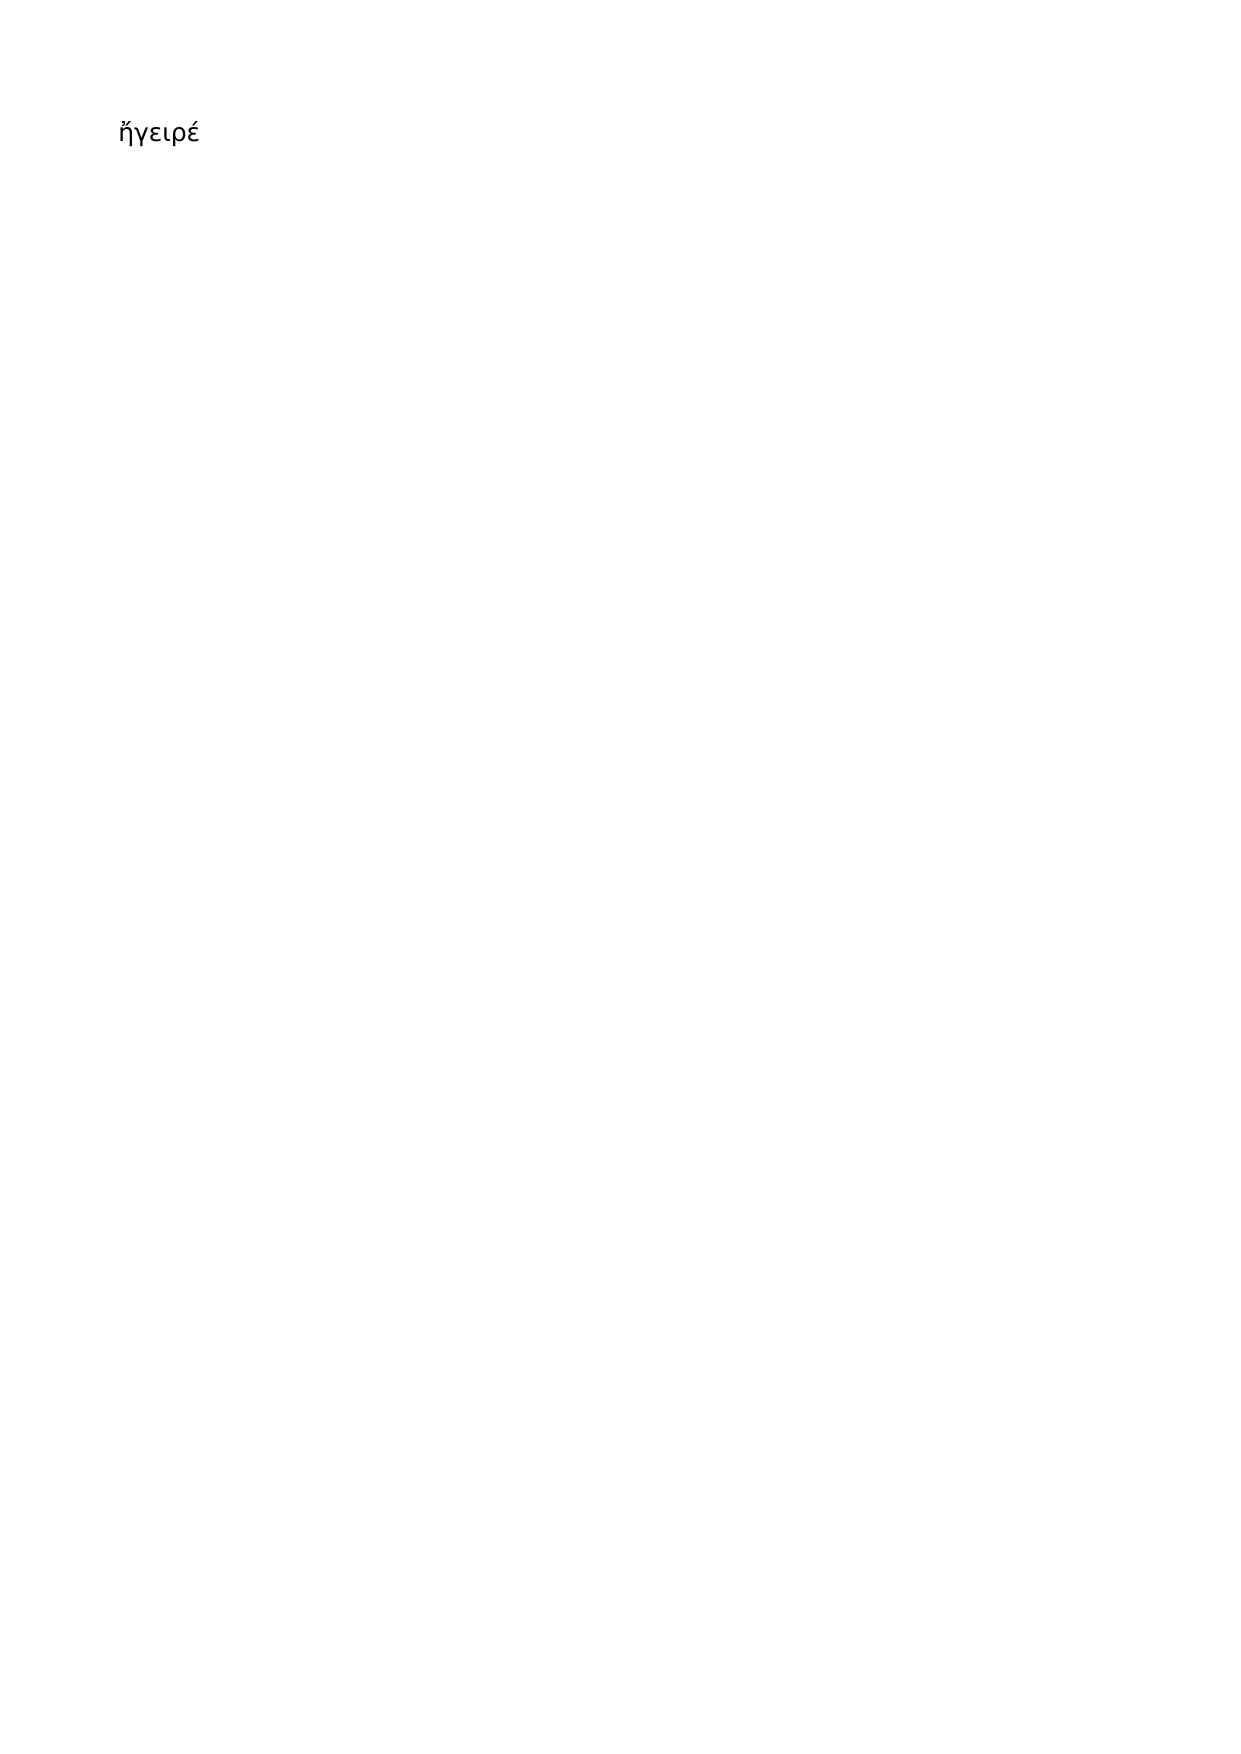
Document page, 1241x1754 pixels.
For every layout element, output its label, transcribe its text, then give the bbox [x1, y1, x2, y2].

text ἤγειρέ [118, 118, 1122, 147]
